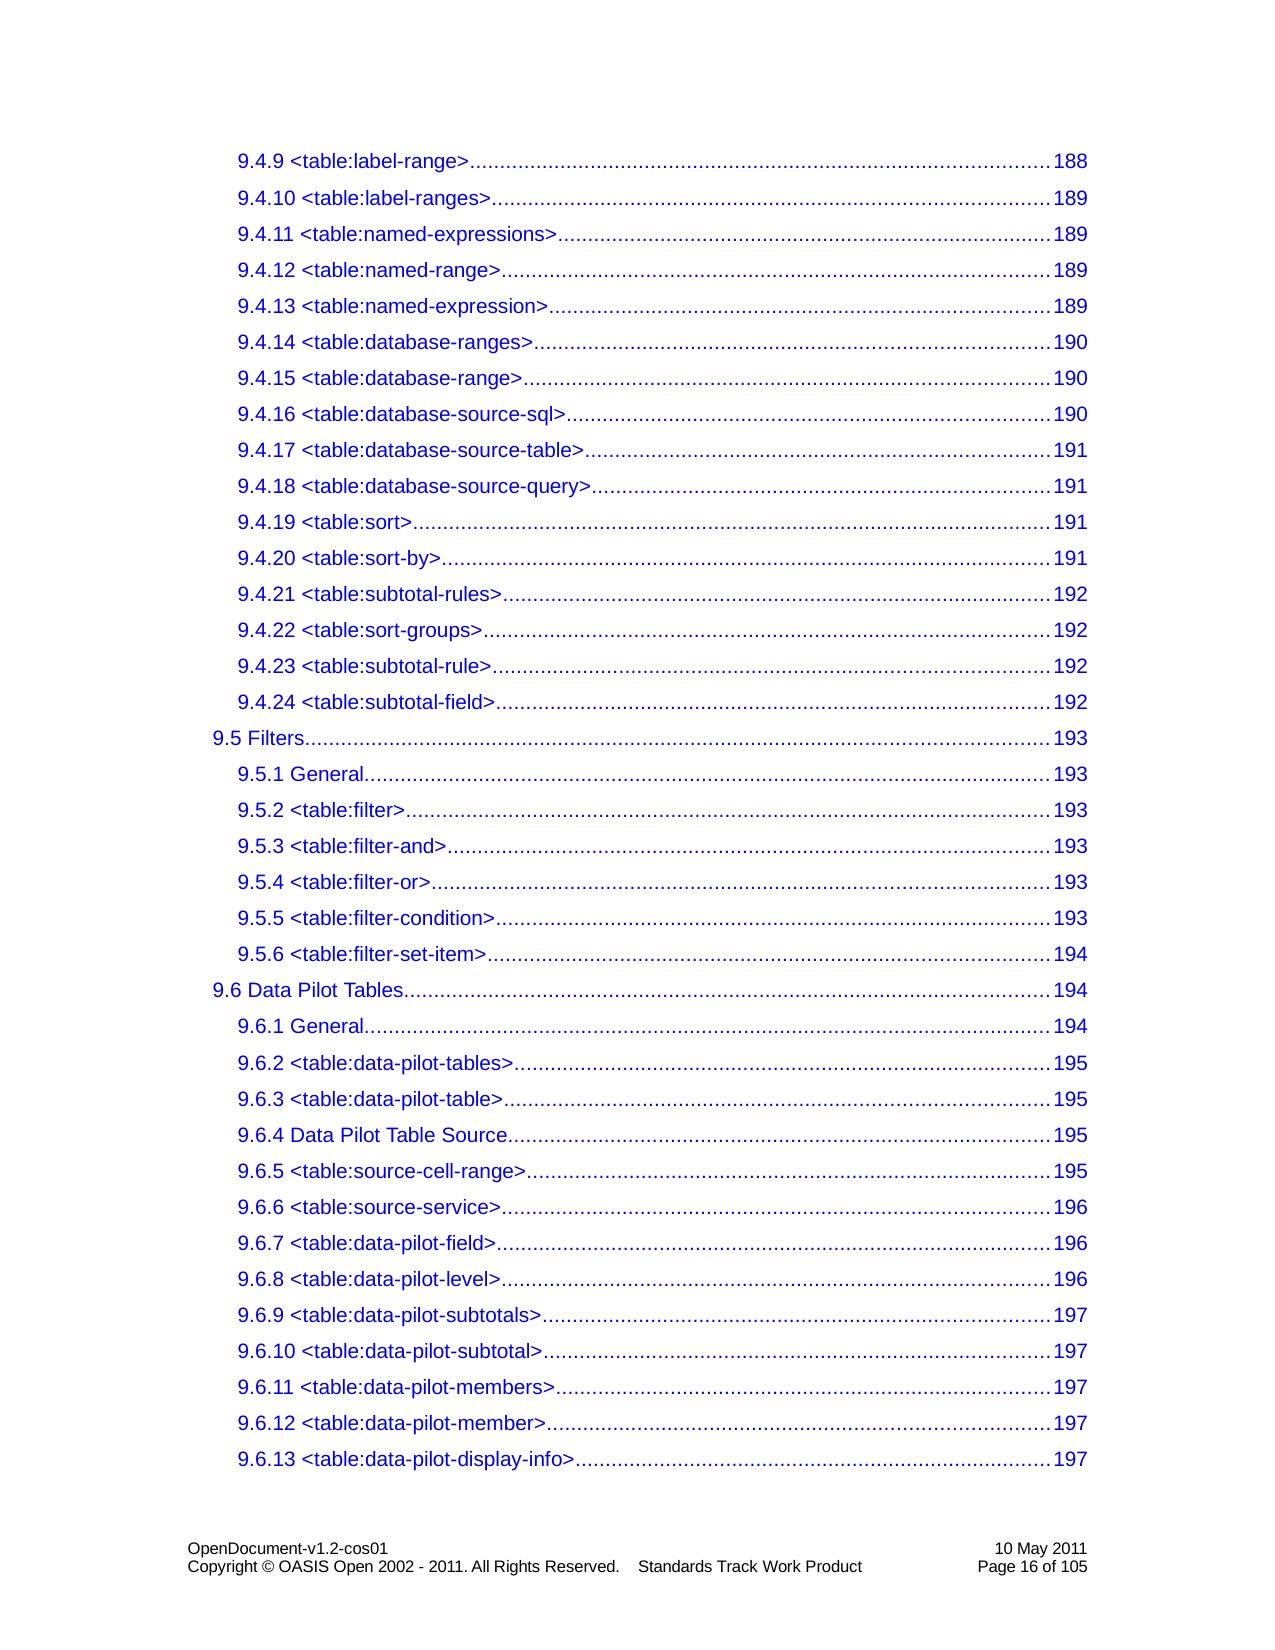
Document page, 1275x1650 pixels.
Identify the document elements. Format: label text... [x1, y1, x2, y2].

text 9.4.24 <table:subtotal-field> 192 [237, 691, 1088, 714]
text 9.6.4 Data Pilot Table Source 195 [237, 1123, 1088, 1147]
text 9.5.1 General 193 [237, 763, 1088, 786]
text 9.6.1 General 194 [237, 1015, 1088, 1038]
text 9.6.7 <table:data-pilot-field> 196 [237, 1231, 1088, 1255]
text 9.4.21 <table:subtotal-rules> 192 [237, 582, 1088, 606]
text 9.6.9 <table:data-pilot-subtotals> 197 [237, 1303, 1088, 1327]
text 9.5.3 <table:filter-and> 193 [237, 835, 1088, 858]
text 9.6.6 <table:source-service> 196 [237, 1195, 1088, 1219]
text 9.4.15 <table:database-range> 190 [237, 366, 1088, 390]
text 9.6.2 <table:data-pilot-tables> 195 [237, 1051, 1088, 1074]
text 9.5.2 <table:filter> 193 [237, 799, 1088, 822]
text 9.6.5 <table:source-cell-range> 195 [237, 1159, 1088, 1183]
text 9.6 Data Pilot Tables 194 [212, 979, 1088, 1002]
text 9.6.3 <table:data-pilot-table> 195 [237, 1087, 1088, 1111]
text 9.4.17 <table:database-source-table> 191 [237, 438, 1088, 462]
text 9.4.12 <table:named-range> 189 [237, 258, 1088, 282]
text 9.4.16 <table:database-source-sql> 190 [237, 402, 1088, 426]
text 9.4.10 <table:label-ranges> 189 [237, 186, 1088, 209]
text 9.5.5 <table:filter-condition> 193 [237, 907, 1088, 930]
text 9.4.19 <table:sort> 191 [237, 510, 1088, 534]
text 9.6.13 <table:data-pilot-display-info> 197 [237, 1447, 1088, 1471]
text 9.4.23 <table:subtotal-rule> 192 [237, 654, 1088, 678]
text 9.6.12 <table:data-pilot-member> 197 [237, 1411, 1088, 1435]
text 9.6.8 <table:data-pilot-level> 196 [237, 1267, 1088, 1291]
text 9.4.22 <table:sort-groups> 192 [237, 618, 1088, 642]
text 9.4.14 <table:database-ranges> 190 [237, 330, 1088, 354]
text 9.4.18 <table:database-source-query> 191 [237, 474, 1088, 498]
text 9.5.4 <table:filter-or> 193 [237, 871, 1088, 894]
text 9.5.6 <table:filter-set-item> 194 [237, 943, 1088, 966]
text 9.6.11 <table:data-pilot-members> 197 [237, 1375, 1088, 1399]
text 9.4.9 <table:label-range> 188 [237, 150, 1088, 173]
text 9.4.11 <table:named-expressions> 189 [237, 222, 1088, 246]
text 9.4.13 <table:named-expression> 189 [237, 294, 1088, 318]
text 9.5 Filters 193 [212, 727, 1088, 750]
text 9.6.10 <table:data-pilot-subtotal> 197 [237, 1339, 1088, 1363]
text 9.4.20 <table:sort-by> 191 [237, 546, 1088, 570]
